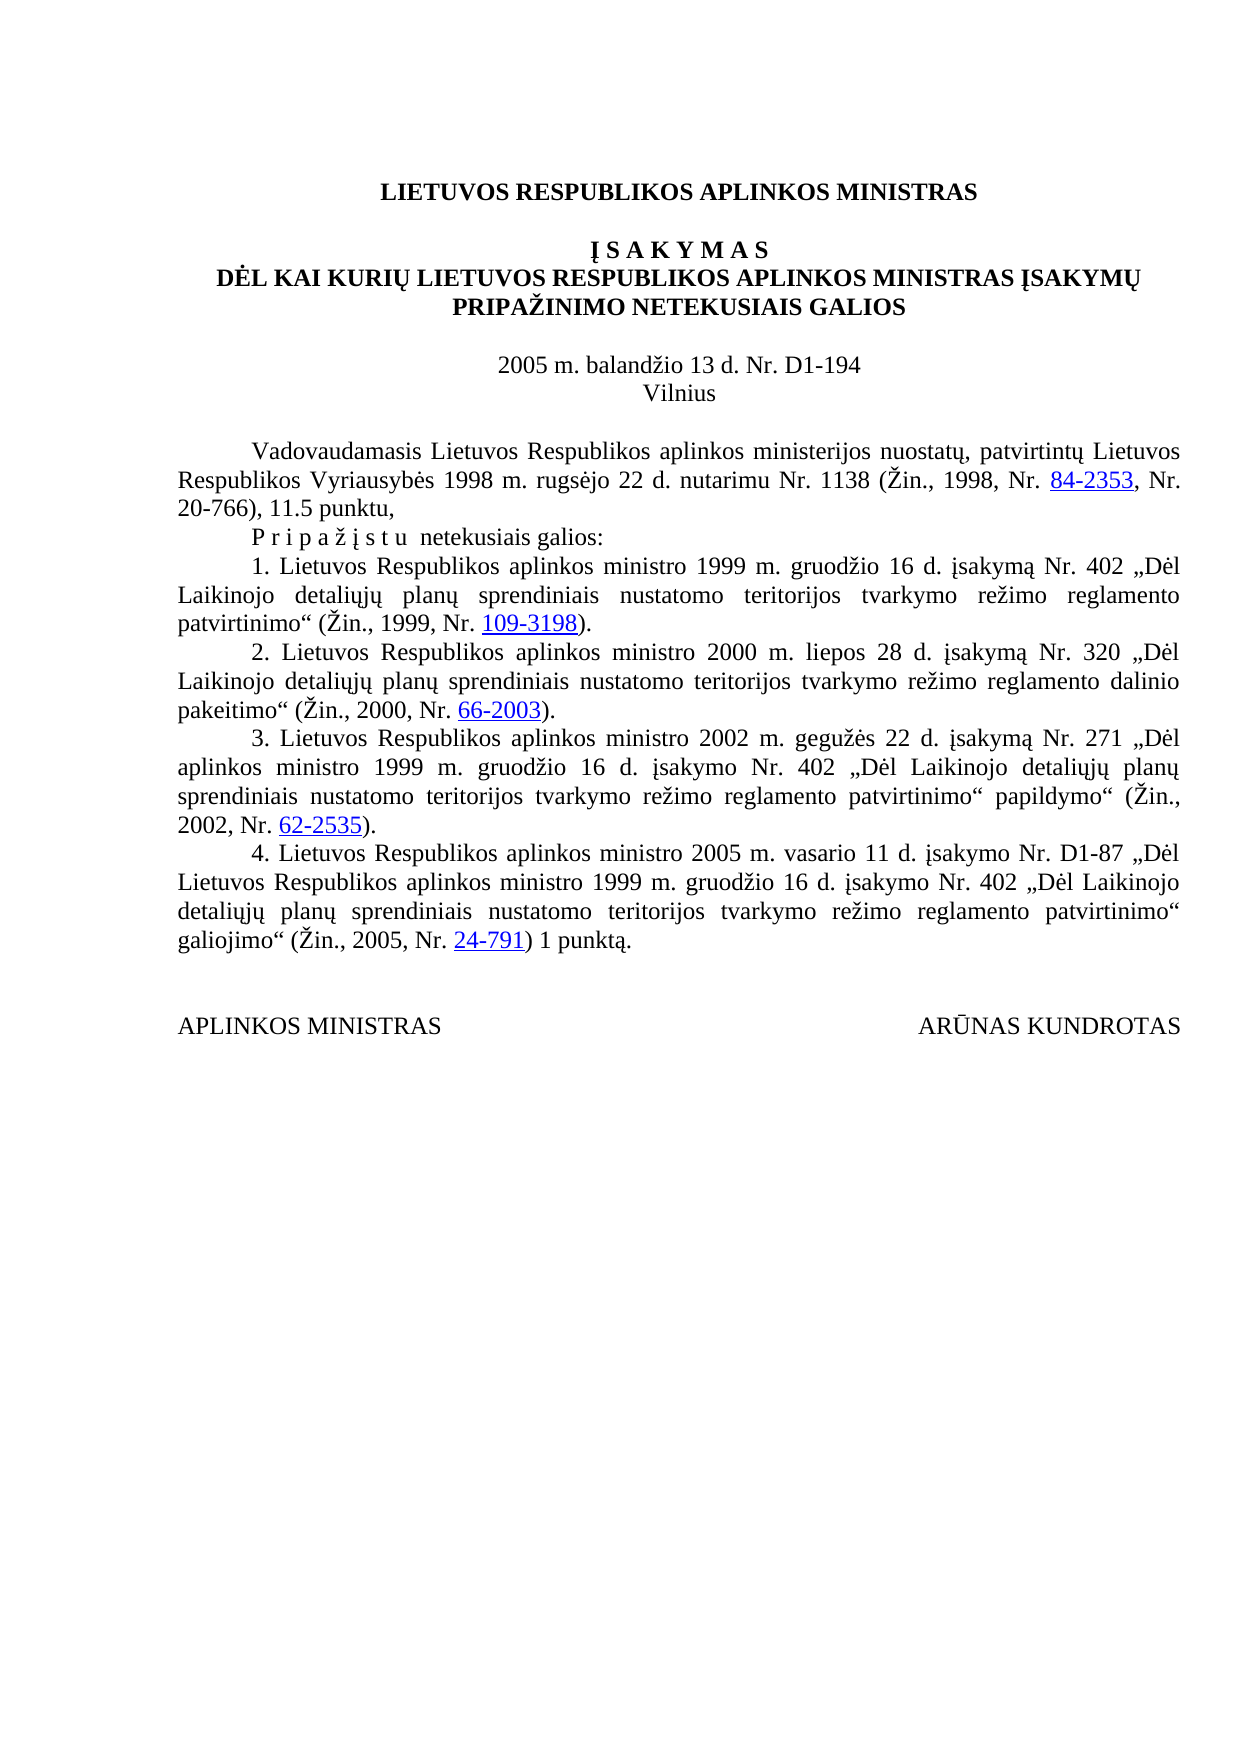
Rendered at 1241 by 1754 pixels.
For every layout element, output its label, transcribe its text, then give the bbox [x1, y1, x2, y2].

text Vadovaudamasis Lietuvos Respublikos aplinkos ministerijos nuostatų, patvirtintų Lietuvos Respublikos Vyriausybės 1998 m. rugsėjo 22 d. nutarimu Nr. 1138 (Žin., 1998, Nr. 84-2353, Nr. 20-766), 11.5 punktu, [177, 436, 1181, 522]
text LIETUVOS RESPUBLIKOS APLINKOS MINISTRAS [177, 177, 1181, 206]
text 1. Lietuvos Respublikos aplinkos ministro 1999 m. gruodžio 16 d. įsakymą Nr. 402 „Dėl Laikinojo detaliųjų planų sprendiniais nustatomo teritorijos tvarkymo režimo reglamento patvirtinimo“ (Žin., 1999, Nr. 109-3198). [177, 551, 1181, 637]
text Į S A K Y M A S [177, 235, 1181, 263]
text Vilnius [177, 378, 1181, 407]
text 2. Lietuvos Respublikos aplinkos ministro 2000 m. liepos 28 d. įsakymą Nr. 320 „Dėl Laikinojo detaliųjų planų sprendiniais nustatomo teritorijos tvarkymo režimo reglamento dalinio pakeitimo“ (Žin., 2000, Nr. 66-2003). [177, 637, 1181, 723]
text 2005 m. balandžio 13 d. Nr. D1-194 [177, 350, 1181, 378]
text 3. Lietuvos Respublikos aplinkos ministro 2002 m. gegužės 22 d. įsakymą Nr. 271 „Dėl aplinkos ministro 1999 m. gruodžio 16 d. įsakymo Nr. 402 „Dėl Laikinojo detaliųjų planų sprendiniais nustatomo teritorijos tvarkymo režimo reglamento patvirtinimo“ papildymo“ (Žin., 2002, Nr. 62-2535). [177, 723, 1181, 838]
text DĖL KAI KURIŲ LIETUVOS RESPUBLIKOS APLINKOS MINISTRAS ĮSAKYMŲ PRIPAŽINIMO NETEKUSIAIS GALIOS [177, 263, 1181, 321]
text Pripažįstu netekusiais galios: [177, 522, 1181, 551]
text Aplinkos Ministras Arūnas Kundrotas [177, 1011, 1181, 1040]
text 4. Lietuvos Respublikos aplinkos ministro 2005 m. vasario 11 d. įsakymo Nr. D1-87 „Dėl Lietuvos Respublikos aplinkos ministro 1999 m. gruodžio 16 d. įsakymo Nr. 402 „Dėl Laikinojo detaliųjų planų sprendiniais nustatomo teritorijos tvarkymo režimo reglamento patvirtinimo“ galiojimo“ (Žin., 2005, Nr. 24-791) 1 punktą. [177, 838, 1181, 953]
